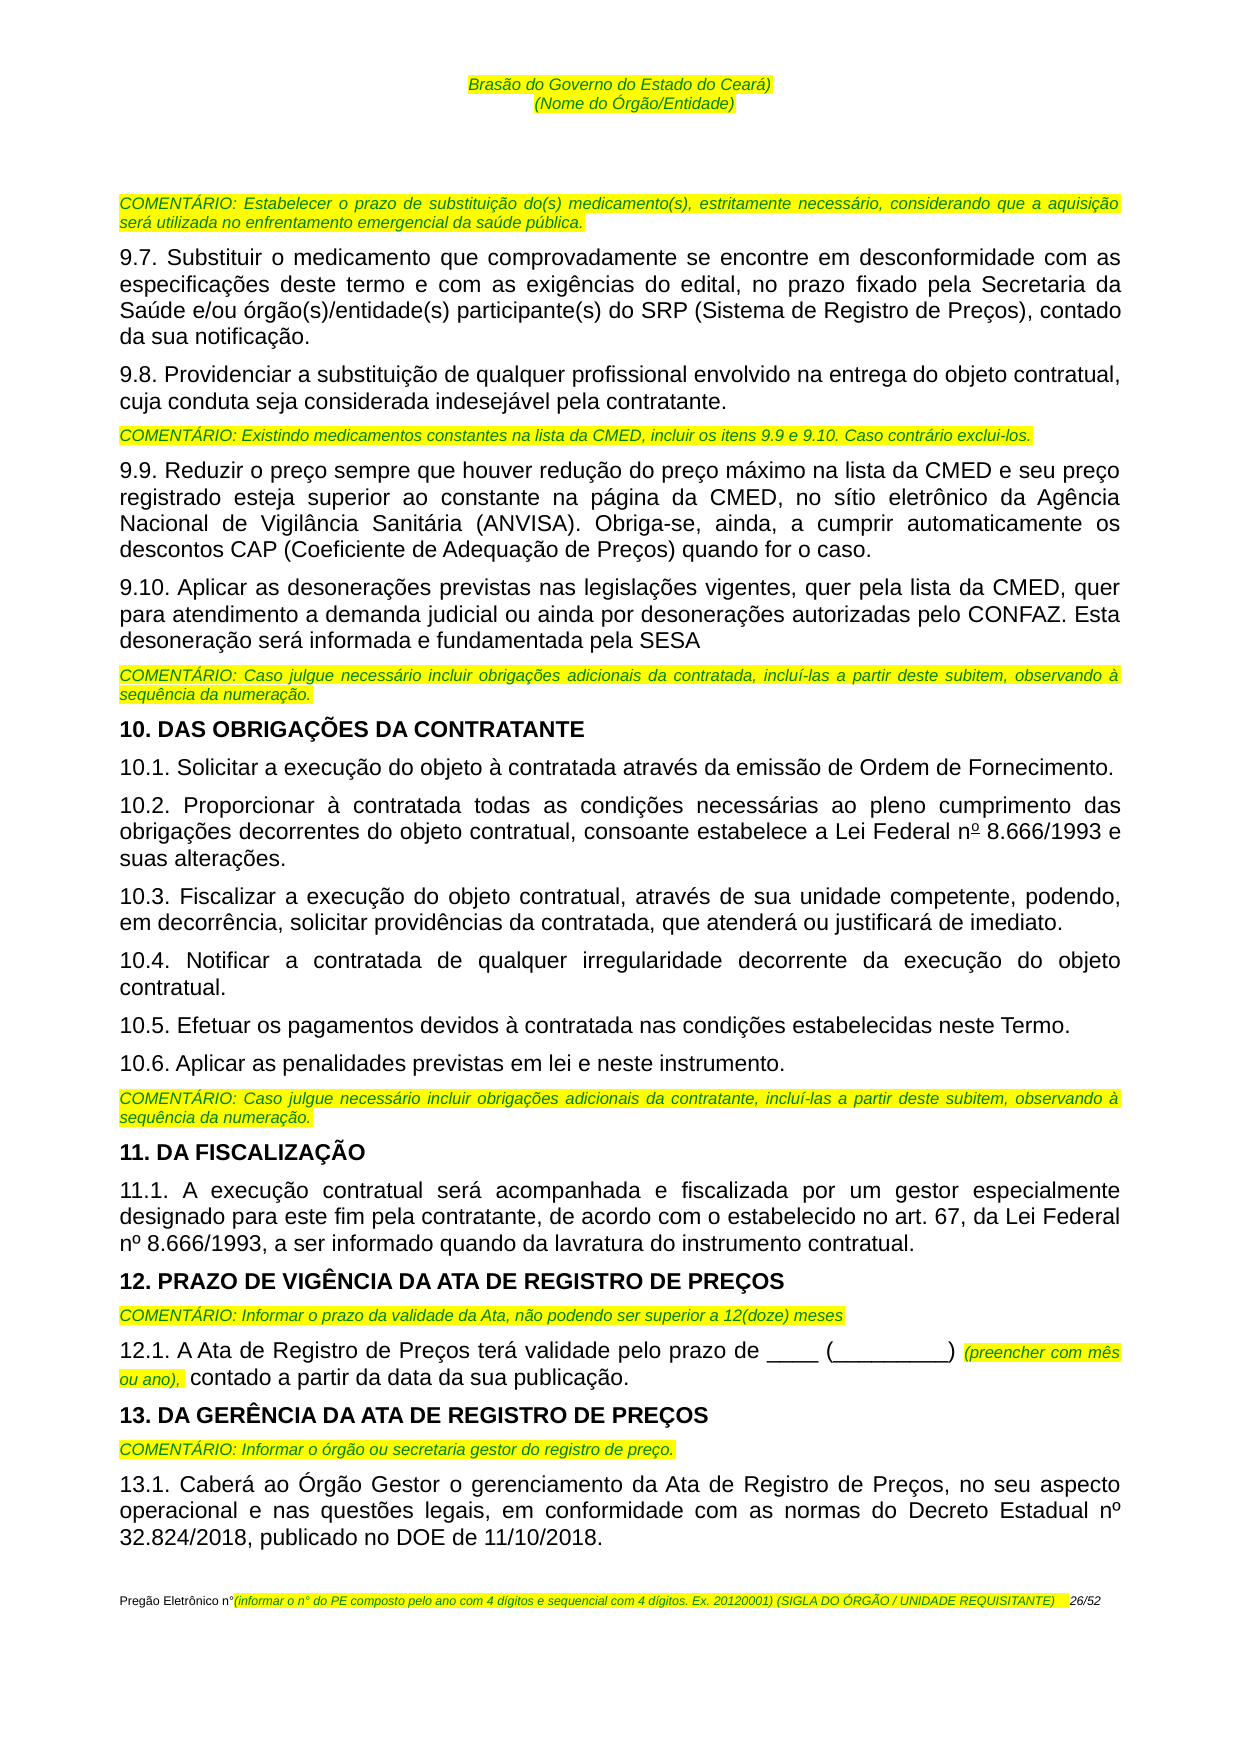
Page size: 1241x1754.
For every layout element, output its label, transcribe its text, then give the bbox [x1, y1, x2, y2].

text COMENTÁRIO: Informar o órgão ou secretaria gestor do registro de preço. [119, 1440, 1121, 1459]
text 9.10. Aplicar as desonerações previstas nas legislações vigentes, quer pela lista da CMED, quer para atendimento a demanda judicial ou ainda por desonerações autorizadas pelo CONFAZ. Esta desoneração será informada e fundamentada pela SESA [119, 574, 1121, 653]
text COMENTÁRIO: Estabelecer o prazo de substituição do(s) medicamento(s), estritamente necessário, considerando que a aquisição será utilizada no enfrentamento emergencial da saúde pública. [119, 194, 1121, 232]
text 13. DA GERÊNCIA DA ATA DE REGISTRO DE PREÇOS [119, 1402, 1121, 1428]
text 12.1. A Ata de Registro de Preços terá validade pelo prazo de ____ (_________) (preencher com mês ou ano), contado a partir da data da sua publicação. [119, 1337, 1121, 1390]
text COMENTÁRIO: Informar o prazo da validade da Ata, não podendo ser superior a 12(doze) meses [119, 1306, 1121, 1325]
text COMENTÁRIO: Caso julgue necessário incluir obrigações adicionais da contratante, incluí-las a partir deste subitem, observando à sequência da numeração. [119, 1088, 1121, 1127]
text 9.9. Reduzir o preço sempre que houver redução do preço máximo na lista da CMED e seu preço registrado esteja superior ao constante na página da CMED, no sítio eletrônico da Agência Nacional de Vigilância Sanitária (ANVISA). Obriga-se, ainda, a cumprir automaticamente os descontos CAP (Coeficiente de Adequação de Preços) quando for o caso. [119, 457, 1121, 562]
text 10.2. Proporcionar à contratada todas as condições necessárias ao pleno cumprimento das obrigações decorrentes do objeto contratual, consoante estabelece a Lei Federal no 8.666/1993 e suas alterações. [119, 792, 1121, 871]
text 10.6. Aplicar as penalidades previstas em lei e neste instrumento. [119, 1050, 1121, 1077]
text 9.7. Substituir o medicamento que comprovadamente se encontre em desconformidade com as especificações deste termo e com as exigências do edital, no prazo fixado pela Secretaria da Saúde e/ou órgão(s)/entidade(s) participante(s) do SRP (Sistema de Registro de Preços), contado da sua notificação. [119, 244, 1121, 349]
text 9.8. Providenciar a substituição de qualquer profissional envolvido na entrega do objeto contratual, cuja conduta seja considerada indesejável pela contratante. [119, 361, 1121, 414]
text COMENTÁRIO: Caso julgue necessário incluir obrigações adicionais da contratada, incluí-las a partir deste subitem, observando à sequência da numeração. [119, 665, 1121, 704]
text 10.5. Efetuar os pagamentos devidos à contratada nas condições estabelecidas neste Termo. [119, 1012, 1121, 1038]
text COMENTÁRIO: Existindo medicamentos constantes na lista da CMED, incluir os itens 9.9 e 9.10. Caso contrário exclui-los. [119, 426, 1121, 445]
text 10.4. Notificar a contratada de qualquer irregularidade decorrente da execução do objeto contratual. [119, 947, 1121, 1000]
text 11. DA FISCALIZAÇÃO [119, 1139, 1121, 1165]
text 10. DAS OBRIGAÇÕES DA CONTRATANTE [119, 716, 1121, 742]
text 12. PRAZO DE VIGÊNCIA DA ATA DE REGISTRO DE PREÇOS [119, 1268, 1121, 1294]
text 10.3. Fiscalizar a execução do objeto contratual, através de sua unidade competente, podendo, em decorrência, solicitar providências da contratada, que atenderá ou justificará de imediato. [119, 883, 1121, 936]
text 13.1. Caberá ao Órgão Gestor o gerenciamento da Ata de Registro de Preços, no seu aspecto operacional e nas questões legais, em conformidade com as normas do Decreto Estadual nº 32.824/2018, publicado no DOE de 11/10/2018. [119, 1471, 1121, 1550]
text 11.1. A execução contratual será acompanhada e fiscalizada por um gestor especialmente designado para este fim pela contratante, de acordo com o estabelecido no art. 67, da Lei Federal nº 8.666/1993, a ser informado quando da lavratura do instrumento contratual. [119, 1177, 1121, 1256]
text 10.1. Solicitar a execução do objeto à contratada através da emissão de Ordem de Fornecimento. [119, 754, 1121, 780]
